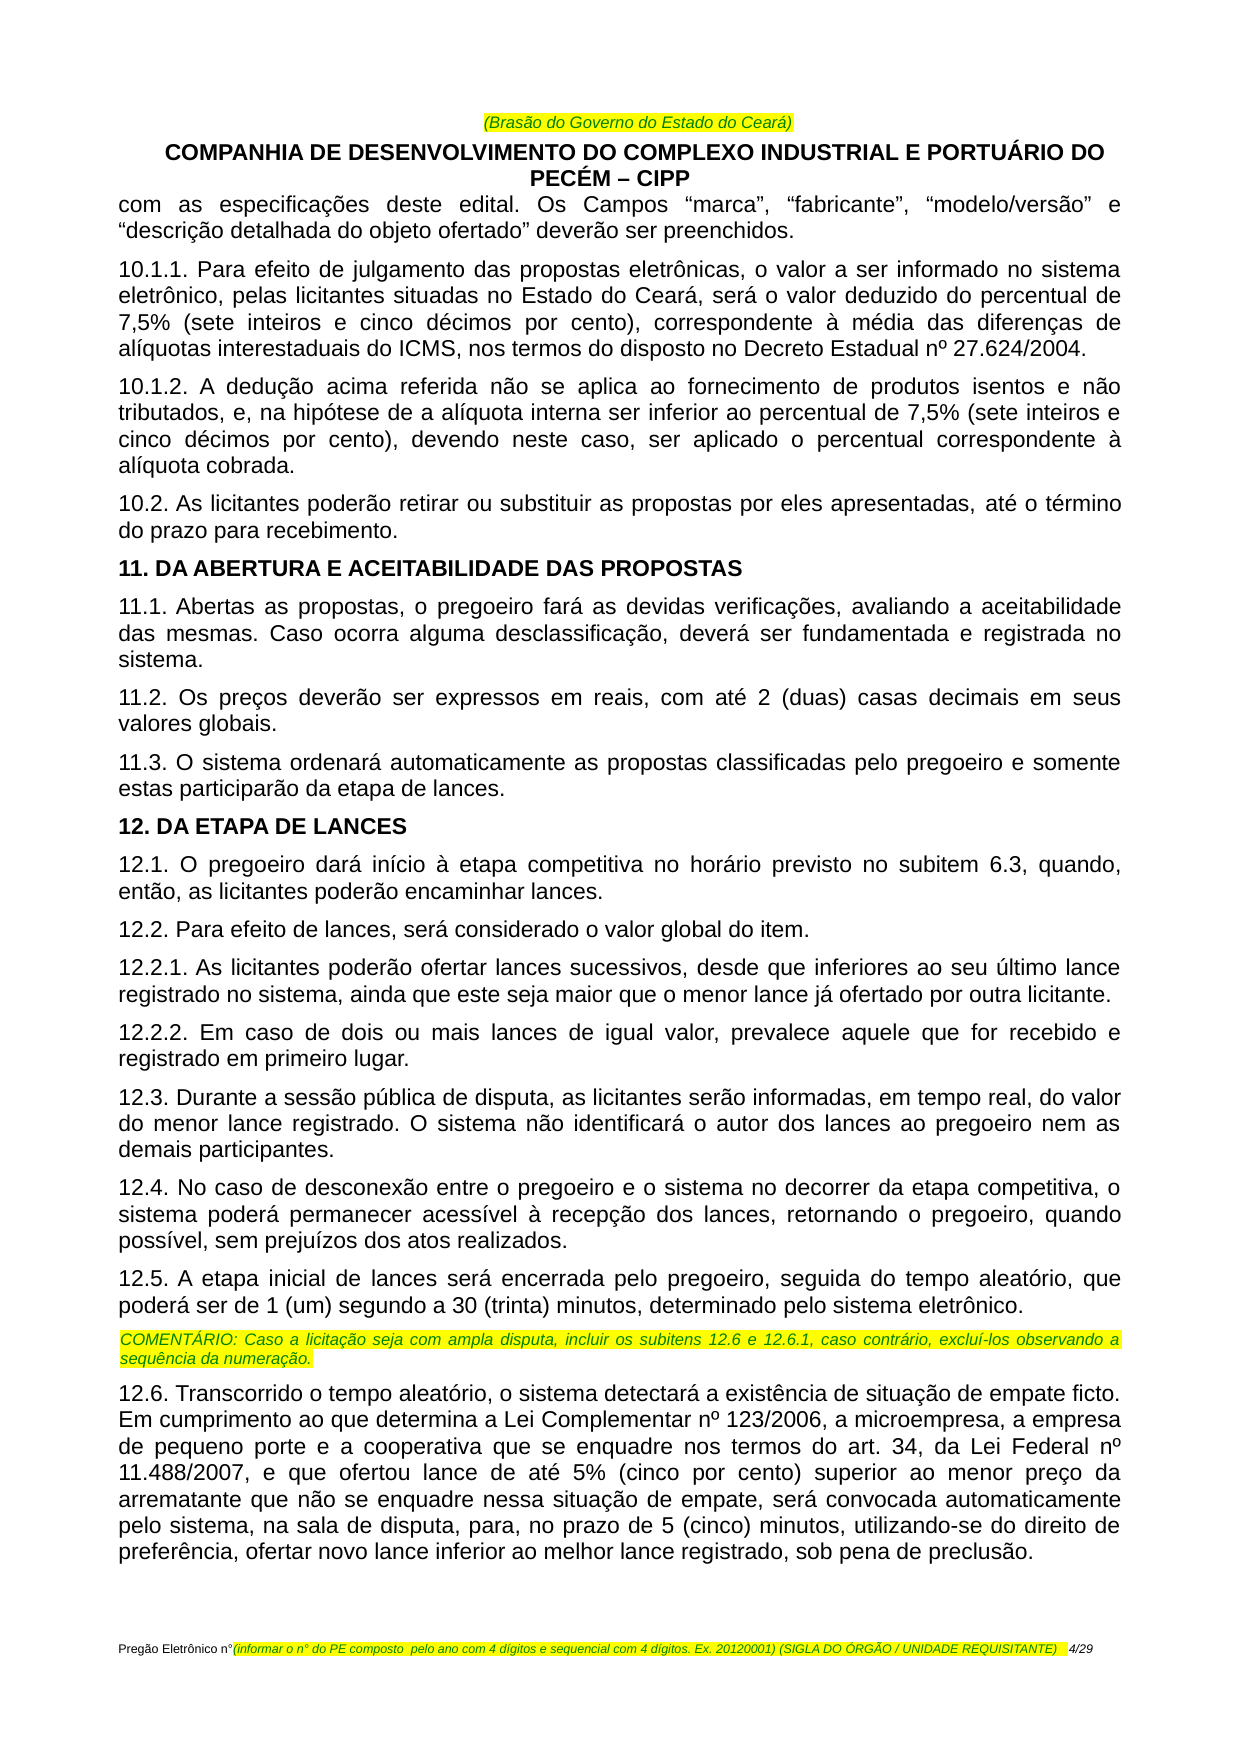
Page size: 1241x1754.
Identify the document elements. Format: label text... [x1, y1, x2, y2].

text 10.2. As licitantes poderão retirar ou substituir as propostas por eles apresentadas, até o término do prazo para recebimento. [118, 490, 1122, 543]
text 12.1. O pregoeiro dará início à etapa competitiva no horário previsto no subitem 6.3, quando, então, as licitantes poderão encaminhar lances. [118, 851, 1122, 904]
text COMENTÁRIO: Caso a licitação seja com ampla disputa, incluir os subitens 12.6 e 12.6.1, caso contrário, excluí-los observando a sequência da numeração. [120, 1330, 1122, 1368]
text 12.5. A etapa inicial de lances será encerrada pelo pregoeiro, seguida do tempo aleatório, que poderá ser de 1 (um) segundo a 30 (trinta) minutos, determinado pelo sistema eletrônico. [118, 1265, 1122, 1318]
text 12.4. No caso de desconexão entre o pregoeiro e o sistema no decorrer da etapa competitiva, o sistema poderá permanecer acessível à recepção dos lances, retornando o pregoeiro, quando possível, sem prejuízos dos atos realizados. [118, 1174, 1122, 1253]
text 10.1.2. A dedução acima referida não se aplica ao fornecimento de produtos isentos e não tributados, e, na hipótese de a alíquota interna ser inferior ao percentual de 7,5% (sete inteiros e cinco décimos por cento), devendo neste caso, ser aplicado o percentual correspondente à alíquota cobrada. [118, 373, 1122, 478]
text 11.3. O sistema ordenará automaticamente as propostas classificadas pelo pregoeiro e somente estas participarão da etapa de lances. [118, 749, 1122, 801]
text 12.3. Durante a sessão pública de disputa, as licitantes serão informadas, em tempo real, do valor do menor lance registrado. O sistema não identificará o autor dos lances ao pregoeiro nem as demais participantes. [118, 1083, 1122, 1162]
text 12.2.1. As licitantes poderão ofertar lances sucessivos, desde que inferiores ao seu último lance registrado no sistema, ainda que este seja maior que o menor lance já ofertado por outra licitante. [118, 954, 1122, 1007]
text com as especificações deste edital. Os Campos “marca”, “fabricante”, “modelo/versão” e “descrição detalhada do objeto ofertado” deverão ser preenchidos. [118, 191, 1122, 244]
text 11.1. Abertas as propostas, o pregoeiro fará as devidas verificações, avaliando a aceitabilidade das mesmas. Caso ocorra alguma desclassificação, deverá ser fundamentada e registrada no sistema. [118, 593, 1122, 672]
text 11. DA ABERTURA E ACEITABILIDADE DAS PROPOSTAS [118, 555, 1122, 581]
text 12. DA ETAPA DE LANCES [118, 813, 1122, 839]
text 12.2.2. Em caso de dois ou mais lances de igual valor, prevalece aquele que for recebido e registrado em primeiro lugar. [118, 1019, 1122, 1072]
text 11.2. Os preços deverão ser expressos em reais, com até 2 (duas) casas decimais em seus valores globais. [118, 684, 1122, 737]
text 10.1.1. Para efeito de julgamento das propostas eletrônicas, o valor a ser informado no sistema eletrônico, pelas licitantes situadas no Estado do Ceará, será o valor deduzido do percentual de 7,5% (sete inteiros e cinco décimos por cento), correspondente à média das diferenças de alíquotas interestaduais do ICMS, nos termos do disposto no Decreto Estadual nº 27.624/2004. [118, 256, 1122, 361]
text 12.2. Para efeito de lances, será considerado o valor global do item. [118, 916, 1122, 942]
text 12.6. Transcorrido o tempo aleatório, o sistema detectará a existência de situação de empate ficto. Em cumprimento ao que determina a Lei Complementar nº 123/2006, a microempresa, a empresa de pequeno porte e a cooperativa que se enquadre nos termos do art. 34, da Lei Federal nº 11.488/2007, e que ofertou lance de até 5% (cinco por cento) superior ao menor preço da arrematante que não se enquadre nessa situação de empate, será convocada automaticamente pelo sistema, na sala de disputa, para, no prazo de 5 (cinco) minutos, utilizando-se do direito de preferência, ofertar novo lance inferior ao melhor lance registrado, sob pena de preclusão. [118, 1380, 1122, 1564]
